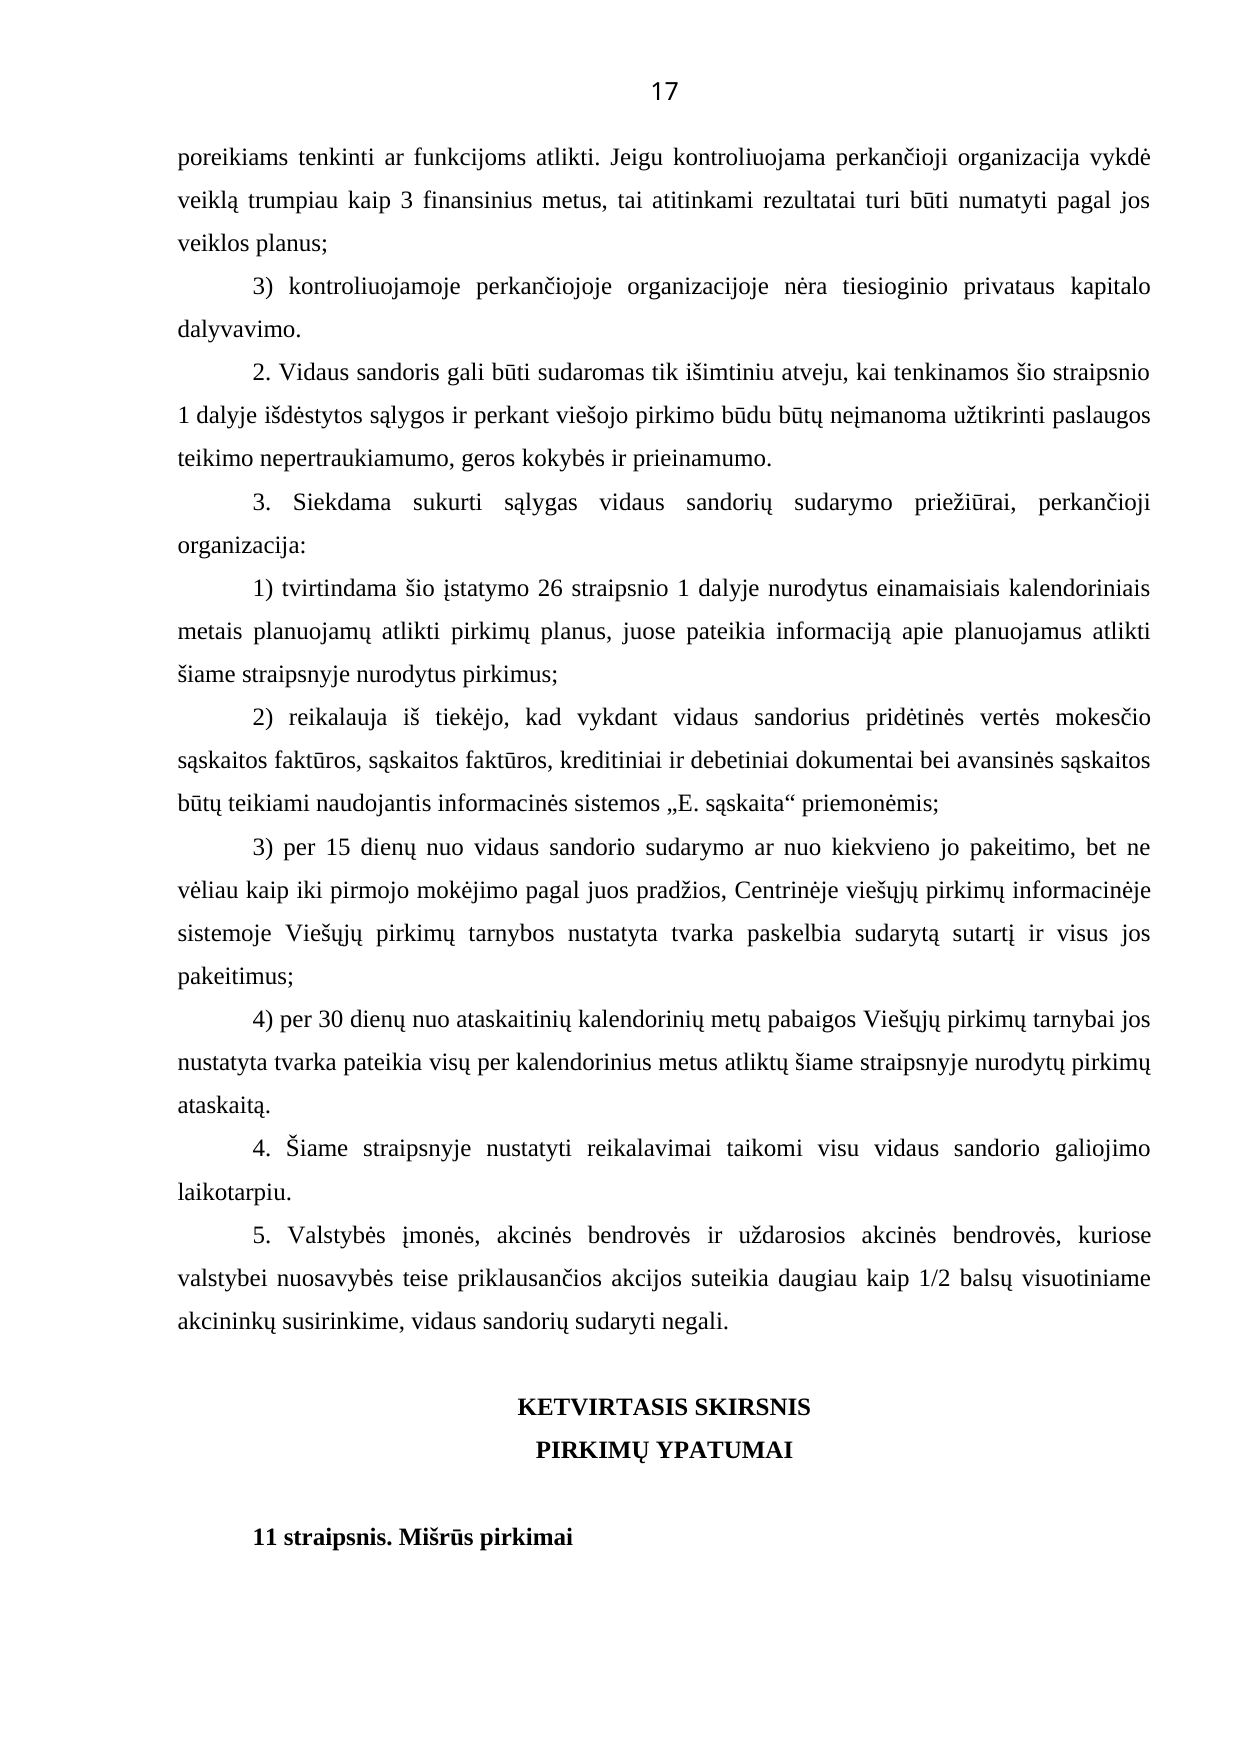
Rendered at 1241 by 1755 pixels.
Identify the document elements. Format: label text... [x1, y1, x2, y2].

text 3) kontroliuojamoje perkančiojoje organizacijoje nėra tiesioginio privataus kapitalo dalyvavimo. [177, 271, 1152, 343]
text poreikiams tenkinti ar funkcijoms atlikti. Jeigu kontroliuojama perkančioji organizacija vykdė veiklą trumpiau kaip 3 finansinius metus, tai atitinkami rezultatai turi būti numatyti pagal jos veiklos planus; [177, 142, 1152, 257]
text 2. Vidaus sandoris gali būti sudaromas tik išimtiniu atveju, kai tenkinamos šio straipsnio 1 dalyje išdėstytos sąlygos ir perkant viešojo pirkimo būdu būtų neįmanoma užtikrinti paslaugos teikimo nepertraukiamumo, geros kokybės ir prieinamumo. [177, 357, 1152, 472]
text 2) reikalauja iš tiekėjo, kad vykdant vidaus sandorius pridėtinės vertės mokesčio sąskaitos faktūros, sąskaitos faktūros, kreditiniai ir debetiniai dokumentai bei avansinės sąskaitos būtų teikiami naudojantis informacinės sistemos „E. sąskaita“ priemonėmis; [177, 702, 1152, 817]
text 3. Siekdama sukurti sąlygas vidaus sandorių sudarymo priežiūrai, perkančioji organizacija: [177, 487, 1152, 558]
text KETVIRTASIS SKIRSNIS [177, 1392, 1152, 1421]
text 5. Valstybės įmonės, akcinės bendrovės ir uždarosios akcinės bendrovės, kuriose valstybei nuosavybės teise priklausančios akcijos suteikia daugiau kaip 1/2 balsų visuotiniame akcininkų susirinkime, vidaus sandorių sudaryti negali. [177, 1220, 1152, 1335]
text 1) tvirtindama šio įstatymo 26 straipsnio 1 dalyje nurodytus einamaisiais kalendoriniais metais planuojamų atlikti pirkimų planus, juose pateikia informaciją apie planuojamus atlikti šiame straipsnyje nurodytus pirkimus; [177, 573, 1152, 688]
text PIRKIMŲ YPATUMAI [177, 1435, 1152, 1464]
text 4) per 30 dienų nuo ataskaitinių kalendorinių metų pabaigos Viešųjų pirkimų tarnybai jos nustatyta tvarka pateikia visų per kalendorinius metus atliktų šiame straipsnyje nurodytų pirkimų ataskaitą. [177, 1004, 1152, 1119]
text 3) per 15 dienų nuo vidaus sandorio sudarymo ar nuo kiekvieno jo pakeitimo, bet ne vėliau kaip iki pirmojo mokėjimo pagal juos pradžios, Centrinėje viešųjų pirkimų informacinėje sistemoje Viešųjų pirkimų tarnybos nustatyta tvarka paskelbia sudarytą sutartį ir visus jos pakeitimus; [177, 832, 1152, 990]
text 11 straipsnis. Mišrūs pirkimai [177, 1522, 1152, 1550]
text 4. Šiame straipsnyje nustatyti reikalavimai taikomi visu vidaus sandorio galiojimo laikotarpiu. [177, 1133, 1152, 1205]
